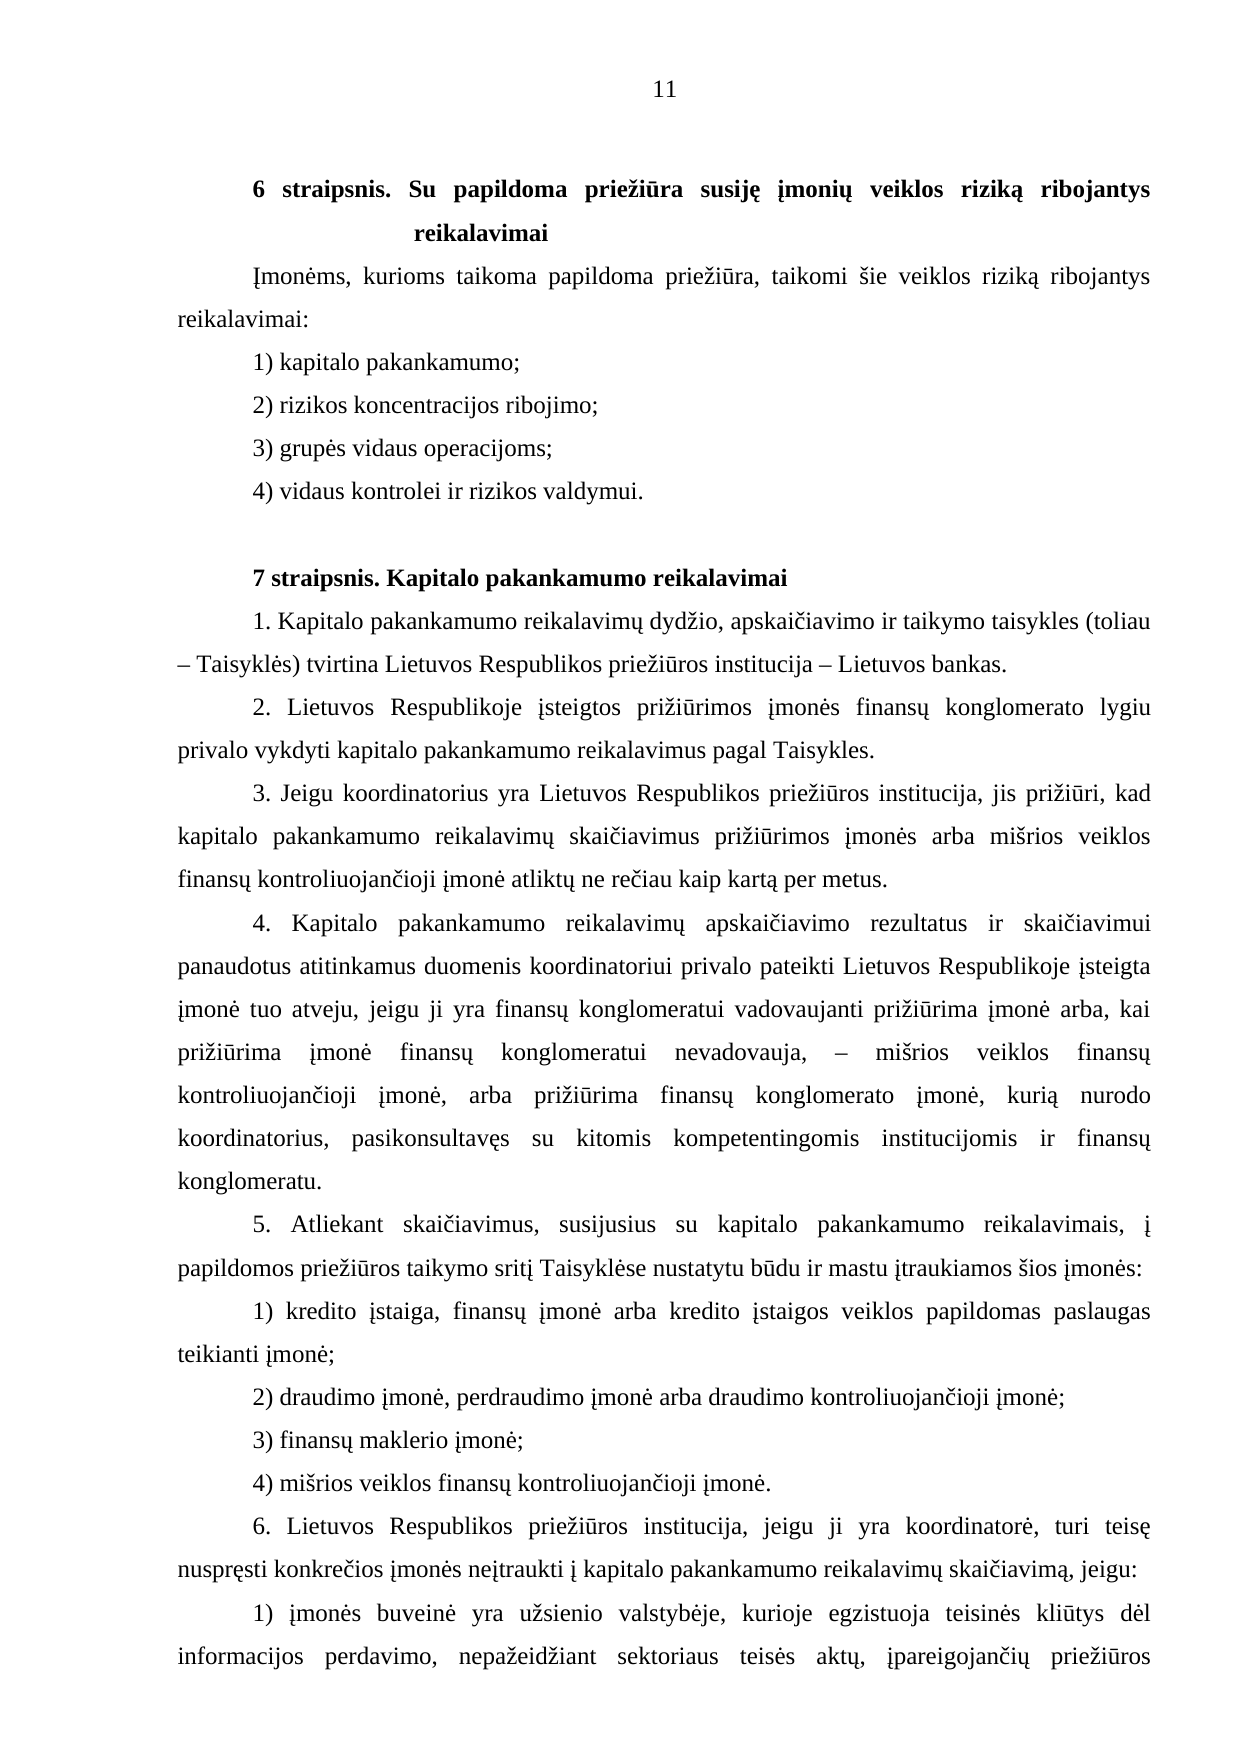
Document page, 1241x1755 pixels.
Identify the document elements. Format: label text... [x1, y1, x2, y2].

text 1. Kapitalo pakankamumo reikalavimų dydžio, apskaičiavimo ir taikymo taisykles (toliau – Taisyklės) tvirtina Lietuvos Respublikos priežiūros institucija – Lietuvos bankas. [177, 606, 1152, 678]
text Įmonėms, kurioms taikoma papildoma priežiūra, taikomi šie veiklos riziką ribojantys reikalavimai: [177, 261, 1152, 333]
text 2. Lietuvos Respublikoje įsteigtos prižiūrimos įmonės finansų konglomerato lygiu privalo vykdyti kapitalo pakankamumo reikalavimus pagal Taisykles. [177, 692, 1152, 764]
text 3. Jeigu koordinatorius yra Lietuvos Respublikos priežiūros institucija, jis prižiūri, kad kapitalo pakankamumo reikalavimų skaičiavimus prižiūrimos įmonės arba mišrios veiklos finansų kontroliuojančioji įmonė atliktų ne rečiau kaip kartą per metus. [177, 778, 1152, 893]
text 1) kapitalo pakankamumo; [177, 347, 1152, 376]
text 3) finansų maklerio įmonė; [177, 1425, 1152, 1454]
text 2) draudimo įmonė, perdraudimo įmonė arba draudimo kontroliuojančioji įmonė; [177, 1382, 1152, 1411]
text 4) vidaus kontrolei ir rizikos valdymui. [177, 476, 1152, 505]
text 2) rizikos koncentracijos ribojimo; [177, 390, 1152, 419]
text 6 straipsnis. Su papildoma priežiūra susiję įmonių veiklos riziką ribojantys reikalavimai [252, 174, 1152, 246]
text 1) kredito įstaiga, finansų įmonė arba kredito įstaigos veiklos papildomas paslaugas teikianti įmonė; [177, 1296, 1152, 1368]
text 3) grupės vidaus operacijoms; [177, 433, 1152, 462]
text 7 straipsnis. Kapitalo pakankamumo reikalavimai [177, 563, 1152, 591]
text 4. Kapitalo pakankamumo reikalavimų apskaičiavimo rezultatus ir skaičiavimui panaudotus atitinkamus duomenis koordinatoriui privalo pateikti Lietuvos Respublikoje įsteigta įmonė tuo atveju, jeigu ji yra finansų konglomeratui vadovaujanti prižiūrima įmonė arba, kai prižiūrima įmonė finansų konglomeratui nevadovauja, – mišrios veiklos finansų kontroliuojančioji įmonė, arba prižiūrima finansų konglomerato įmonė, kurią nurodo koordinatorius, pasikonsultavęs su kitomis kompetentingomis institucijomis ir finansų konglomeratu. [177, 908, 1152, 1195]
text 5. Atliekant skaičiavimus, susijusius su kapitalo pakankamumo reikalavimais, į papildomos priežiūros taikymo sritį Taisyklėse nustatytu būdu ir mastu įtraukiamos šios įmonės: [177, 1209, 1152, 1281]
text 6. Lietuvos Respublikos priežiūros institucija, jeigu ji yra koordinatorė, turi teisę nuspręsti konkrečios įmonės neįtraukti į kapitalo pakankamumo reikalavimų skaičiavimą, jeigu: [177, 1511, 1152, 1583]
text 4) mišrios veiklos finansų kontroliuojančioji įmonė. [177, 1468, 1152, 1497]
text 1) įmonės buveinė yra užsienio valstybėje, kurioje egzistuoja teisinės kliūtys dėl informacijos perdavimo, nepažeidžiant sektoriaus teisės aktų, įpareigojančių priežiūros [177, 1598, 1152, 1669]
